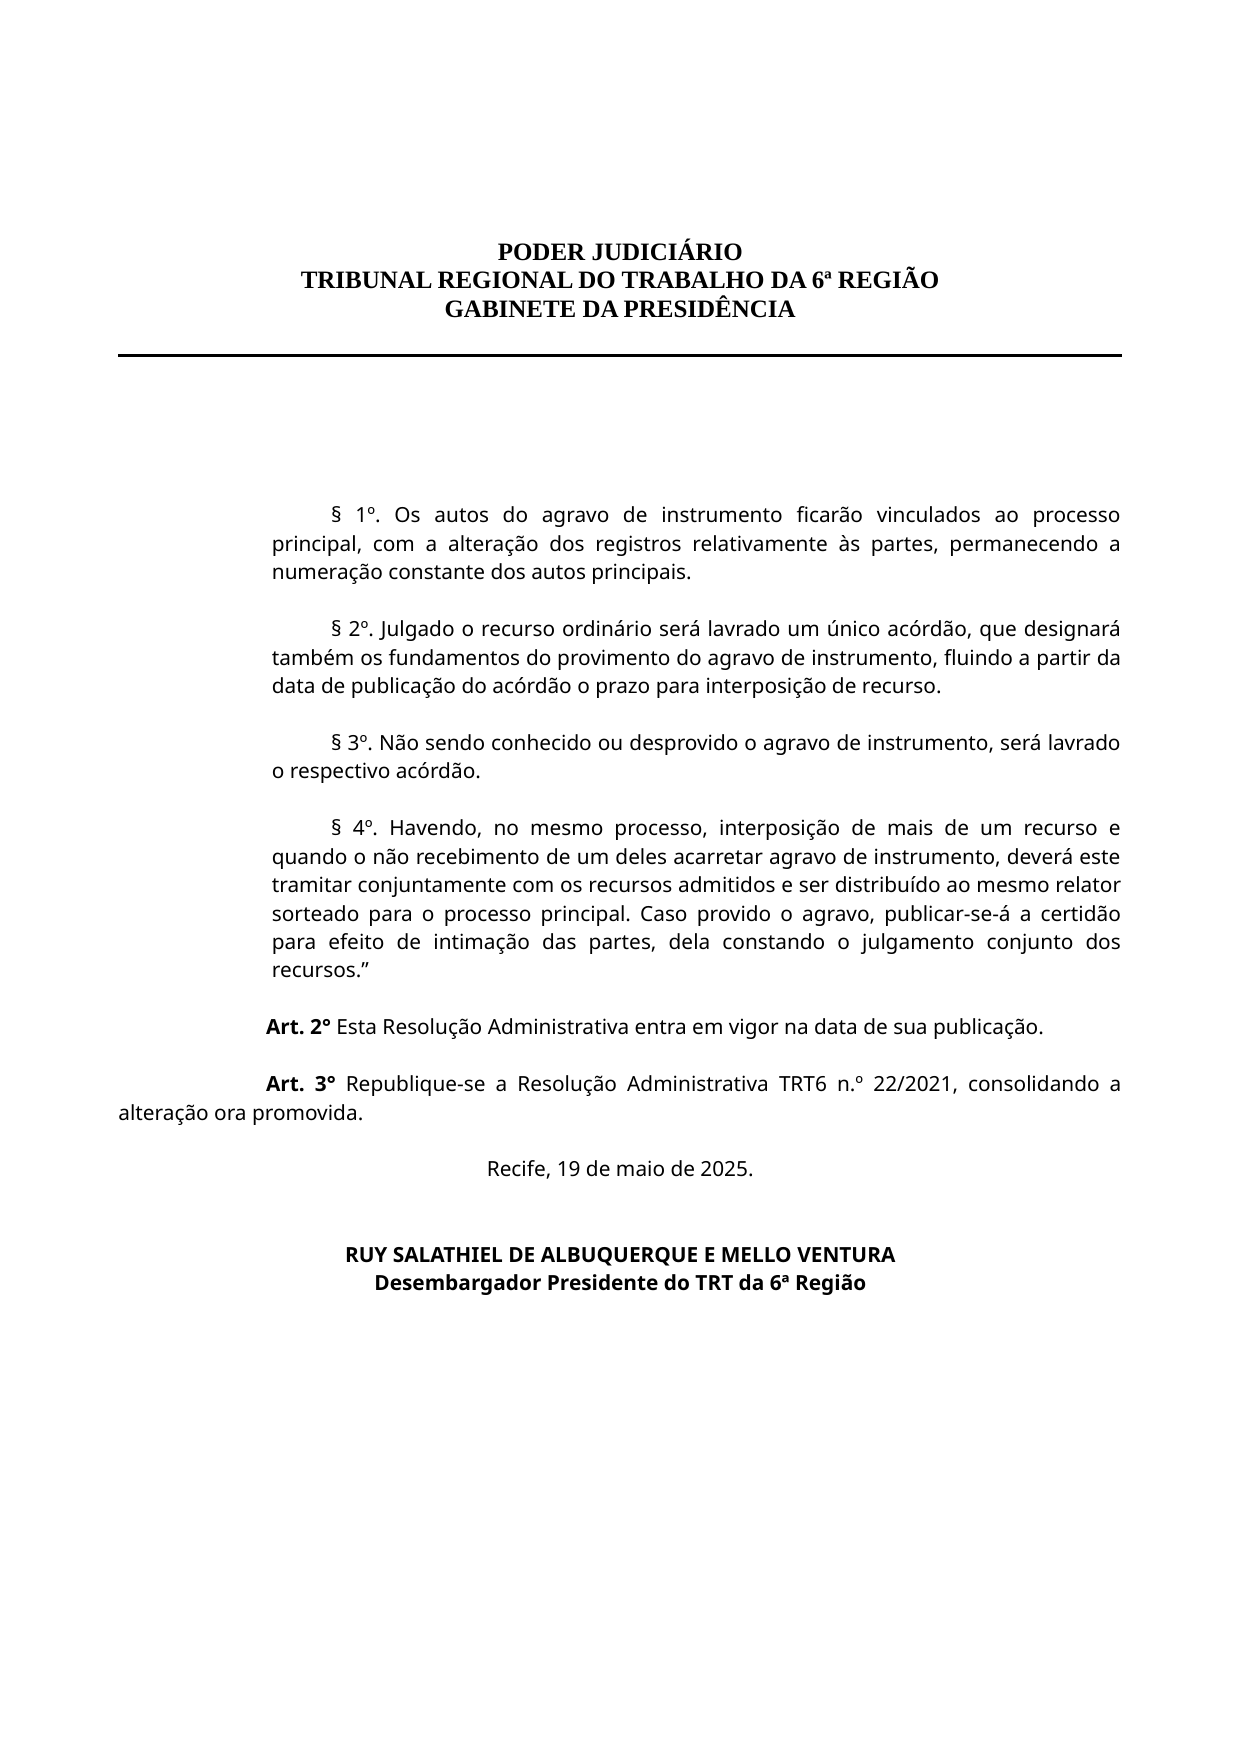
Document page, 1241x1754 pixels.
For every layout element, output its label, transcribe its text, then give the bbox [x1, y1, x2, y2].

subtitle § 4º. Havendo, no mesmo processo, interposição de mais de um recurso e quando o não recebimento de um deles acarretar agravo de instrumento, deverá este tramitar conjuntamente com os recursos admitidos e ser distribuído ao mesmo relator sorteado para o processo principal. Caso provido o agravo, publicar-se-á a certidão para efeito de intimação das partes, dela constando o julgamento conjunto dos recursos.” [272, 813, 1122, 984]
subtitle § 3º. Não sendo conhecido ou desprovido o agravo de instrumento, será lavrado o respectivo acórdão. [272, 728, 1122, 785]
subtitle § 2º. Julgado o recurso ordinário será lavrado um único acórdão, que designará também os fundamentos do provimento do agravo de instrumento, fluindo a partir da data de publicação do acórdão o prazo para interposição de recurso. [272, 614, 1122, 699]
subtitle Recife, 19 de maio de 2025. [118, 1154, 1122, 1183]
subtitle Desembargador Presidente do TRT da 6ª Região [118, 1268, 1122, 1297]
subtitle Art. 2° Esta Resolução Administrativa entra em vigor na data de sua publicação. [118, 1012, 1122, 1041]
picture [574, 125, 683, 237]
subtitle RUY SALATHIEL DE ALBUQUERQUE E MELLO VENTURA [118, 1240, 1122, 1268]
subtitle Art. 3° Republique-se a Resolução Administrativa TRT6 n.º 22/2021, consolidando a alteração ora promovida. [118, 1069, 1122, 1126]
subtitle § 1º. Os autos do agravo de instrumento ficarão vinculados ao processo principal, com a alteração dos registros relativamente às partes, permanecendo a numeração constante dos autos principais. [272, 501, 1122, 586]
picture [864, 118, 1080, 237]
